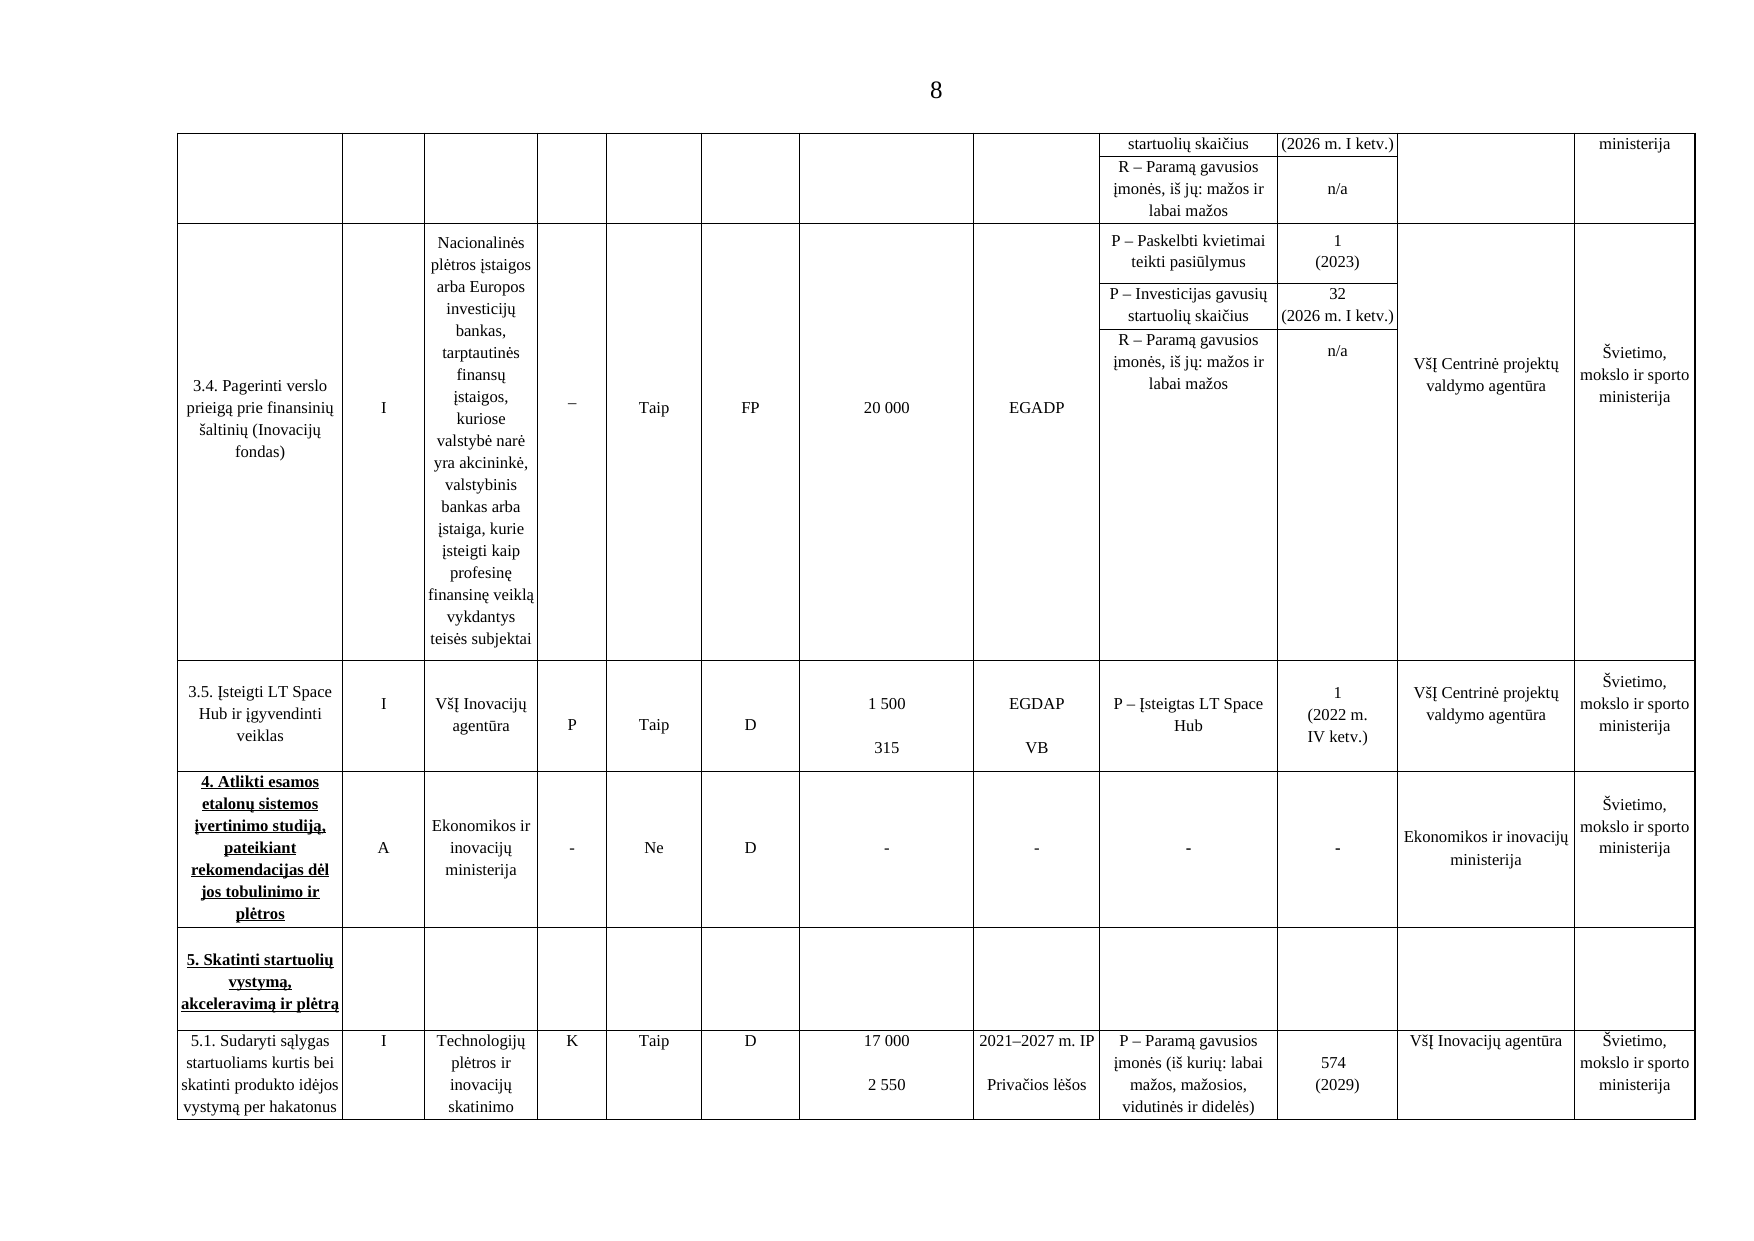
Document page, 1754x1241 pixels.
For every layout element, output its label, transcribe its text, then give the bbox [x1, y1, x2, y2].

table_cell D [702, 1031, 799, 1119]
table_cell [178, 134, 342, 222]
table_cell 2021–2027 m. IP Privačios lėšos [974, 1031, 1099, 1119]
table_cell [607, 134, 701, 222]
table_cell - [800, 772, 973, 927]
table_cell Taip [607, 661, 701, 771]
table_cell K [538, 1031, 606, 1119]
table_cell [1398, 134, 1574, 222]
table_cell FP [702, 224, 799, 660]
table_cell 4. Atlikti esamos etalonų sistemos įvertinimo studiją, pateikiant rekomendacijas dėl jos tobulinimo ir plėtros [178, 772, 342, 927]
table_cell Švietimo, mokslo ir sporto ministerija [1575, 661, 1694, 771]
table_cell VšĮ Inovacijų agentūra [425, 661, 537, 771]
table_cell EGDAP VB [974, 661, 1099, 771]
table_cell [538, 928, 606, 1030]
table_cell P – Įsteigtas LT Space Hub [1100, 661, 1277, 771]
table_cell n/a [1278, 157, 1397, 222]
table_cell [1100, 928, 1277, 1030]
table_cell I [343, 224, 424, 660]
table_cell Ekonomikos ir inovacijų ministerija [1398, 772, 1574, 927]
table_cell Švietimo, mokslo ir sporto ministerija [1575, 1031, 1694, 1119]
table_cell 3.5. Įsteigti LT Space Hub ir įgyvendinti veiklas [178, 661, 342, 771]
table_cell P – Investicijas gavusių startuolių skaičius [1100, 284, 1277, 329]
table_cell A [343, 772, 424, 927]
table_cell - [1100, 772, 1277, 927]
table_cell 1 500 315 [800, 661, 973, 771]
table_cell 5.1. Sudaryti sąlygas startuoliams kurtis bei skatinti produkto idėjos vystymą per hakatonus [178, 1031, 342, 1119]
table_cell [425, 134, 537, 222]
table_cell Technologijų plėtros ir inovacijų skatinimo [425, 1031, 537, 1119]
table_cell [1398, 928, 1574, 1030]
table_cell 20 000 [800, 224, 973, 660]
table_cell 1 (2022 m. IV ketv.) [1278, 661, 1397, 771]
table_cell D [702, 661, 799, 771]
table_cell [1278, 928, 1397, 1030]
table_cell startuolių skaičius [1100, 134, 1277, 156]
table_cell Švietimo, mokslo ir sporto ministerija [1575, 772, 1694, 927]
table_cell Ekonomikos ir inovacijų ministerija [425, 772, 537, 927]
table_cell 17 000 2 550 [800, 1031, 973, 1119]
table_cell - [1278, 772, 1397, 927]
table_cell Nacionalinės plėtros įstaigos arba Europos investicijų bankas, tarptautinės finansų įstaigos, kuriose valstybė narė yra akcininkė, valstybinis bankas arba įstaiga, kurie įsteigti kaip profesinę finansinę veiklą vykdantys teisės subjektai [425, 224, 537, 660]
table_cell P [538, 661, 606, 771]
table_cell R – Paramą gavusios įmonės, iš jų: mažos ir labai mažos [1100, 330, 1277, 660]
table_cell [343, 134, 424, 222]
table_cell _ [538, 224, 606, 660]
table_cell 3.4. Pagerinti verslo prieigą prie finansinių šaltinių (Inovacijų fondas) [178, 224, 342, 660]
table_cell [702, 928, 799, 1030]
table_cell R – Paramą gavusios įmonės, iš jų: mažos ir labai mažos [1100, 157, 1277, 222]
table_cell 1 (2023) [1278, 224, 1397, 282]
table_cell ministerija [1575, 134, 1694, 222]
table_cell [1575, 928, 1694, 1030]
table_cell - [538, 772, 606, 927]
table_cell n/a [1278, 330, 1397, 660]
table_cell Taip [607, 1031, 701, 1119]
table_cell Taip [607, 224, 701, 660]
table_cell [343, 928, 424, 1030]
table_cell [702, 134, 799, 222]
table_cell P – Paramą gavusios įmonės (iš kurių: labai mažos, mažosios, vidutinės ir didelės) [1100, 1031, 1277, 1119]
table_cell [538, 134, 606, 222]
table_cell [607, 928, 701, 1030]
table_cell EGADP [974, 224, 1099, 660]
table_cell [974, 928, 1099, 1030]
table_cell 5. Skatinti startuolių vystymą, akceleravimą ir plėtrą [178, 928, 342, 1030]
table_cell P – Paskelbti kvietimai teikti pasiūlymus [1100, 224, 1277, 282]
table_cell VšĮ Inovacijų agentūra [1398, 1031, 1574, 1119]
table_cell VšĮ Centrinė projektų valdymo agentūra [1398, 661, 1574, 771]
table_cell [974, 134, 1099, 222]
table_cell [800, 134, 973, 222]
table_cell VšĮ Centrinė projektų valdymo agentūra [1398, 224, 1574, 660]
table_cell - [974, 772, 1099, 927]
table_cell D [702, 772, 799, 927]
table_cell 32 (2026 m. I ketv.) [1278, 284, 1397, 329]
table_cell (2026 m. I ketv.) [1278, 134, 1397, 156]
table_cell Ne [607, 772, 701, 927]
table_cell 574 (2029) [1278, 1031, 1397, 1119]
table_cell Švietimo, mokslo ir sporto ministerija [1575, 224, 1694, 660]
table_cell [800, 928, 973, 1030]
table_cell [425, 928, 537, 1030]
table_cell I [343, 1031, 424, 1119]
table_cell I [343, 661, 424, 771]
